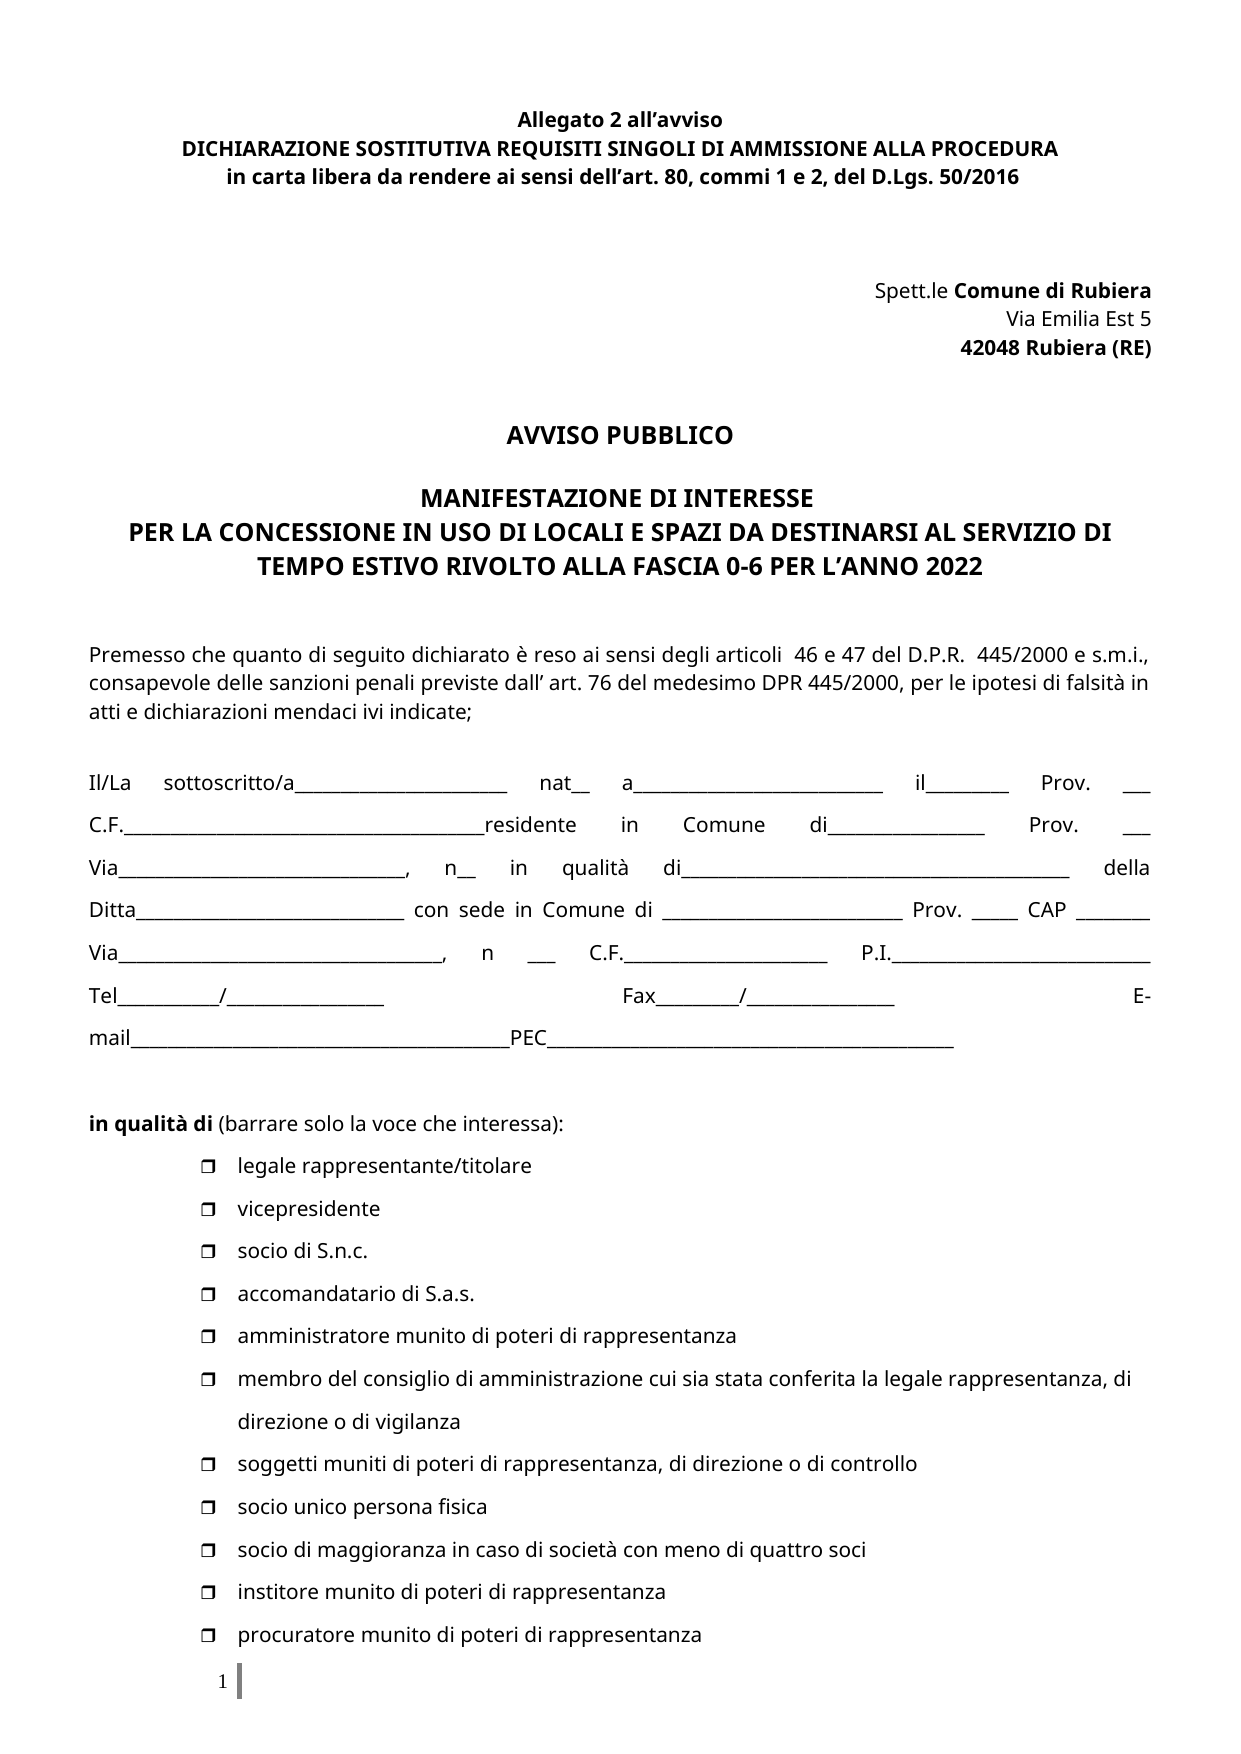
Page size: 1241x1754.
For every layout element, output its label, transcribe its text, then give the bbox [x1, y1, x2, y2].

list socio di S.n.c. [200, 1236, 1152, 1265]
list institore munito di poteri di rappresentanza [200, 1577, 1152, 1606]
list legale rappresentante/titolare [200, 1151, 1152, 1180]
list vicepresidente [200, 1194, 1152, 1222]
text 42048 Rubiera (RE) [89, 333, 1152, 361]
text DICHIARAZIONE SOSTITUTIVA REQUISITI SINGOLI DI AMMISSIONE ALLA PROCEDURA [89, 134, 1152, 162]
text Via Emilia Est 5 [89, 304, 1152, 333]
text Premesso che quanto di seguito dichiarato è reso ai sensi degli articoli 46 e 47 del D.P.R. 445/2000 e s.m.i., consapevole delle sanzioni penali previste dall’ art. 76 del medesimo DPR 445/2000, per le ipotesi di falsità in atti e dichiarazioni mendaci ivi indicate; [89, 640, 1152, 725]
text Spett.le Comune di Rubiera [89, 276, 1152, 304]
text Allegato 2 all’avviso [89, 105, 1152, 134]
list socio unico persona fisica [200, 1492, 1152, 1521]
list membro del consiglio di amministrazione cui sia stata conferita la legale rappresentanza, di direzione o di vigilanza [200, 1364, 1152, 1435]
list amministratore munito di poteri di rappresentanza [200, 1322, 1152, 1350]
text PER LA CONCESSIONE IN USO DI LOCALI E SPAZI DA DESTINARSI AL SERVIZIO DI TEMPO ESTIVO RIVOLTO ALLA FASCIA 0-6 PER L’ANNO 2022 [89, 515, 1152, 583]
list socio di maggioranza in caso di società con meno di quattro soci [200, 1535, 1152, 1563]
text in qualità di (barrare solo la voce che interessa): [89, 1109, 1152, 1137]
text in carta libera da rendere ai sensi dell’art. 80, commi 1 e 2, del D.Lgs. 50/2016 [89, 162, 1152, 191]
text Il/La sottoscritto/a_______________________ nat__ a___________________________ il_________ Prov. ___ C.F._______________________________________residente in Comune di_________________ Prov. ___ Via_______________________________, n__ in qualità di__________________________________________ della Ditta_____________________________ con sede in Comune di __________________________ Prov. _____ CAP ________ Via___________________________________, n ___ C.F.______________________ P.I.____________________________ Tel___________/_________________ Fax_________/________________ E-mail_________________________________________PEC____________________________________________ [89, 768, 1152, 1052]
list procuratore munito di poteri di rappresentanza [200, 1620, 1152, 1648]
list accomandatario di S.a.s. [200, 1279, 1152, 1307]
text AVVISO PUBBLICO [89, 418, 1152, 452]
text MANIFESTAZIONE DI INTERESSE [89, 481, 1152, 515]
list soggetti muniti di poteri di rappresentanza, di direzione o di controllo [200, 1449, 1152, 1478]
